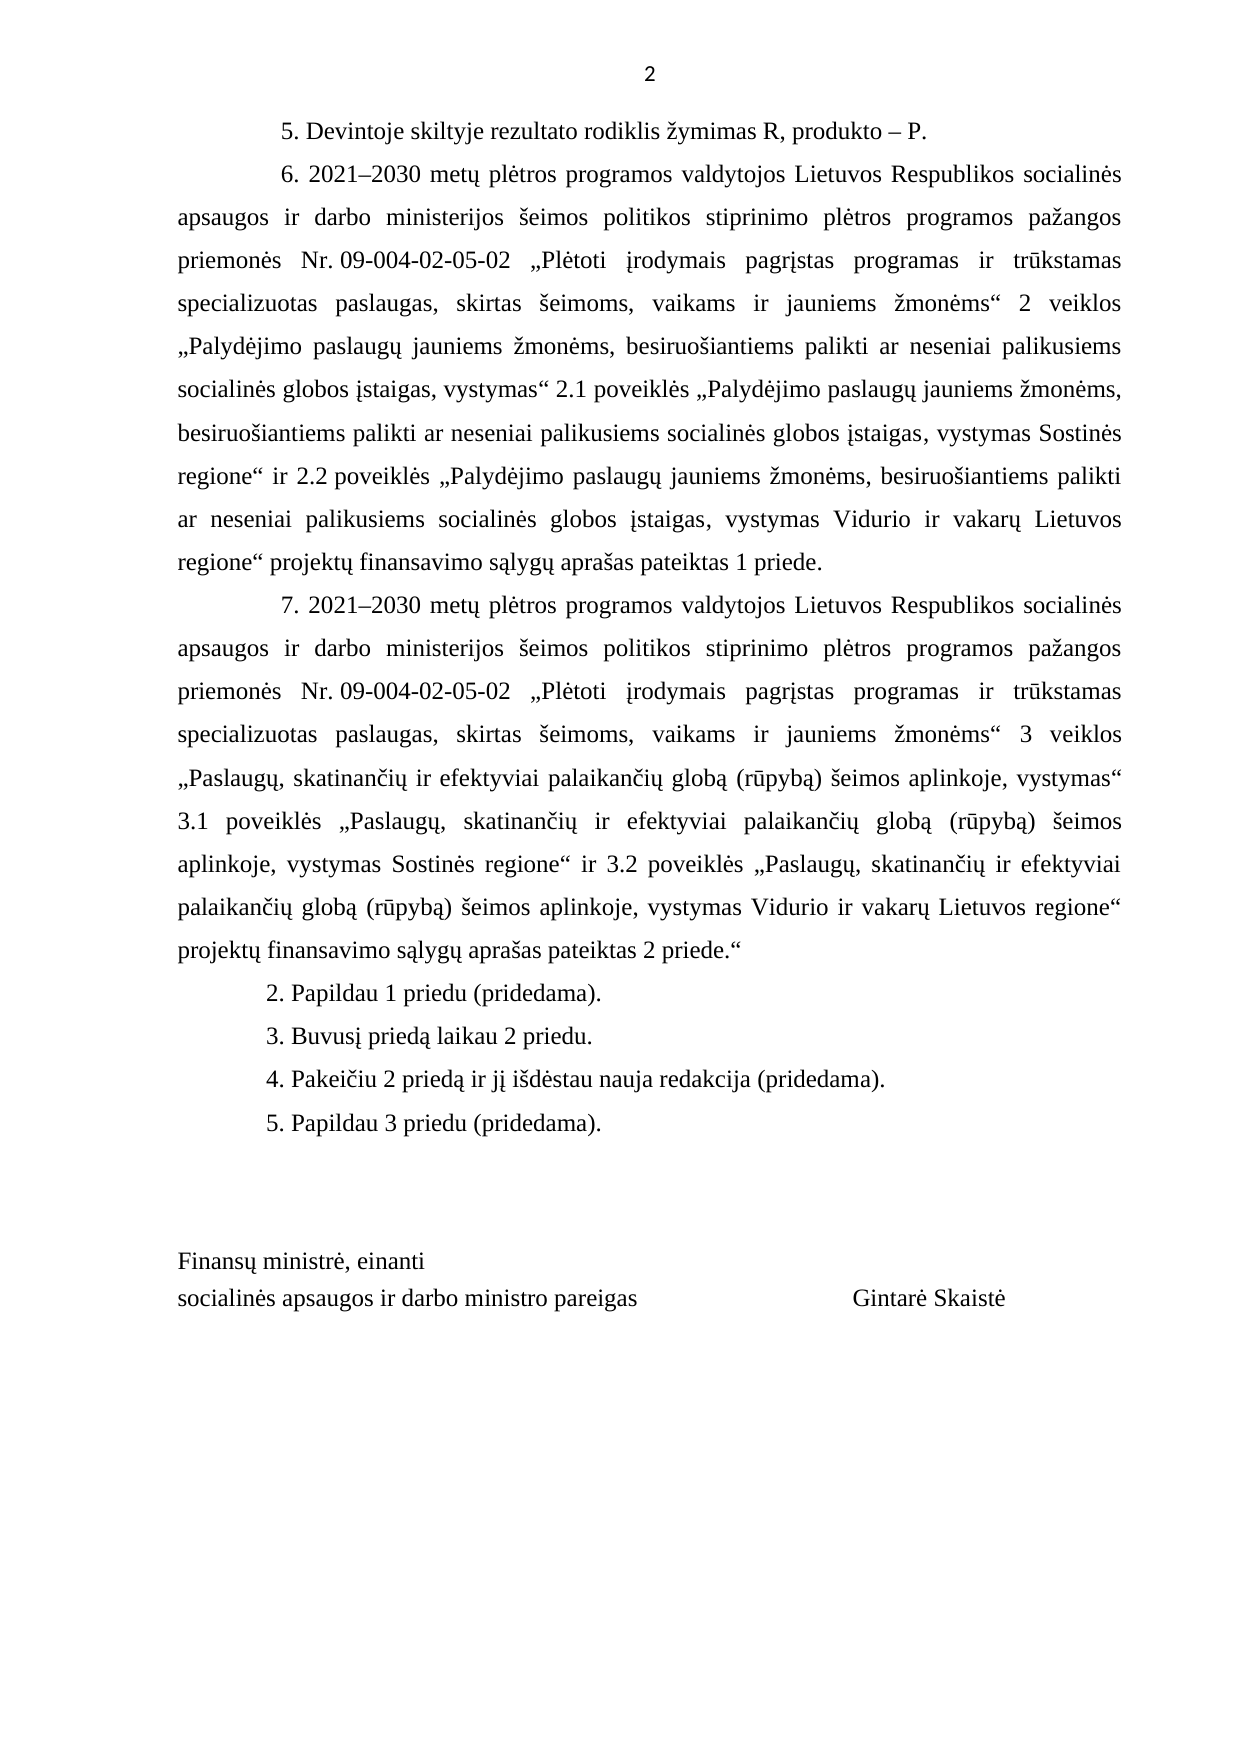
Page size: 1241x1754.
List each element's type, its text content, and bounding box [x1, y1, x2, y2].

text 5. Papildau 3 priedu (pridedama). [177, 1108, 1122, 1136]
text 3. Buvusį priedą laikau 2 priedu. [177, 1021, 1122, 1050]
text Finansų ministrė, einanti [177, 1237, 1122, 1274]
text 5. Devintoje skiltyje rezultato rodiklis žymimas R, produkto – P. [177, 116, 1122, 144]
text 7. 2021–2030 metų plėtros programos valdytojos Lietuvos Respublikos socialinės apsaugos ir darbo ministerijos šeimos politikos stiprinimo plėtros programos pažangos priemonės Nr. 09-004-02-05-02 „Plėtoti įrodymais pagrįstas programas ir trūkstamas specializuotas paslaugas, skirtas šeimoms, vaikams ir jauniems žmonėms“ 3 veiklos „Paslaugų, skatinančių ir efektyviai palaikančių globą (rūpybą) šeimos aplinkoje, vystymas“ 3.1 poveiklės „Paslaugų, skatinančių ir efektyviai palaikančių globą (rūpybą) šeimos aplinkoje, vystymas Sostinės regione“ ir 3.2 poveiklės „Paslaugų, skatinančių ir efektyviai palaikančių globą (rūpybą) šeimos aplinkoje, vystymas Vidurio ir vakarų Lietuvos regione“ projektų finansavimo sąlygų aprašas pateiktas 2 priede.“ [177, 590, 1122, 964]
text 4. Pakeičiu 2 priedą ir jį išdėstau nauja redakcija (pridedama). [177, 1064, 1122, 1093]
text 2. Papildau 1 priedu (pridedama). [177, 978, 1122, 1007]
text socialinės apsaugos ir darbo ministro pareigas Gintarė Skaistė [177, 1274, 1122, 1312]
text 6. 2021–2030 metų plėtros programos valdytojos Lietuvos Respublikos socialinės apsaugos ir darbo ministerijos šeimos politikos stiprinimo plėtros programos pažangos priemonės Nr. 09-004-02-05-02 „Plėtoti įrodymais pagrįstas programas ir trūkstamas specializuotas paslaugas, skirtas šeimoms, vaikams ir jauniems žmonėms“ 2 veiklos „Palydėjimo paslaugų jauniems žmonėms, besiruošiantiems palikti ar neseniai palikusiems socialinės globos įstaigas, vystymas“ 2.1 poveiklės „Palydėjimo paslaugų jauniems žmonėms, besiruošiantiems palikti ar neseniai palikusiems socialinės globos įstaigas, vystymas Sostinės regione“ ir 2.2 poveiklės „Palydėjimo paslaugų jauniems žmonėms, besiruošiantiems palikti ar neseniai palikusiems socialinės globos įstaigas, vystymas Vidurio ir vakarų Lietuvos regione“ projektų finansavimo sąlygų aprašas pateiktas 1 priede. [177, 159, 1122, 576]
